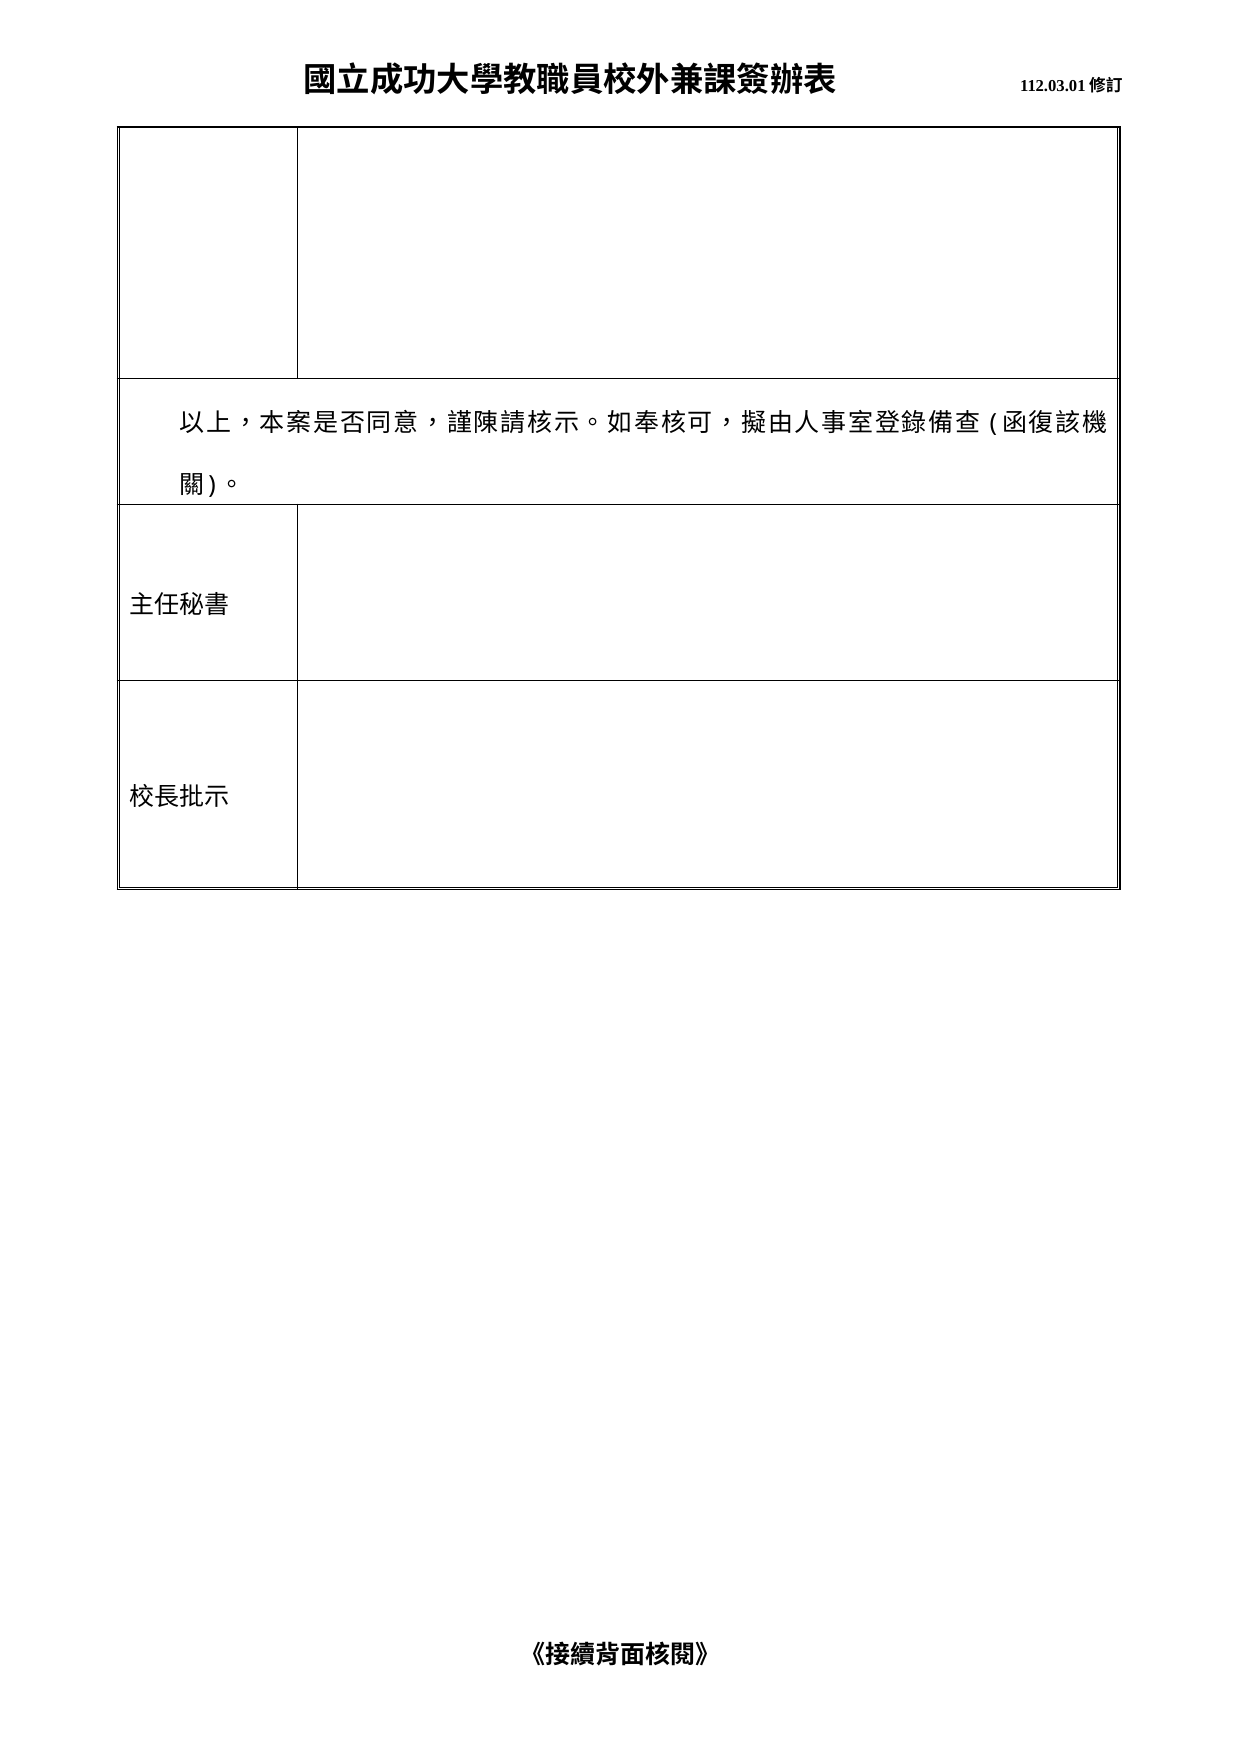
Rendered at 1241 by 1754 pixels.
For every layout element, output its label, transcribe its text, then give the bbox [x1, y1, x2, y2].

table_cell 主任秘書 [120, 505, 297, 680]
table_cell [298, 128, 1117, 377]
table_cell [120, 128, 297, 377]
table_cell [298, 681, 1117, 887]
table_cell [298, 505, 1117, 680]
table_cell 校長批示 [120, 681, 297, 887]
table_cell 以上，本案是否同意，謹陳請核示。如奉核可，擬由人事室登錄備查(函復該機關)。 [120, 379, 1117, 503]
